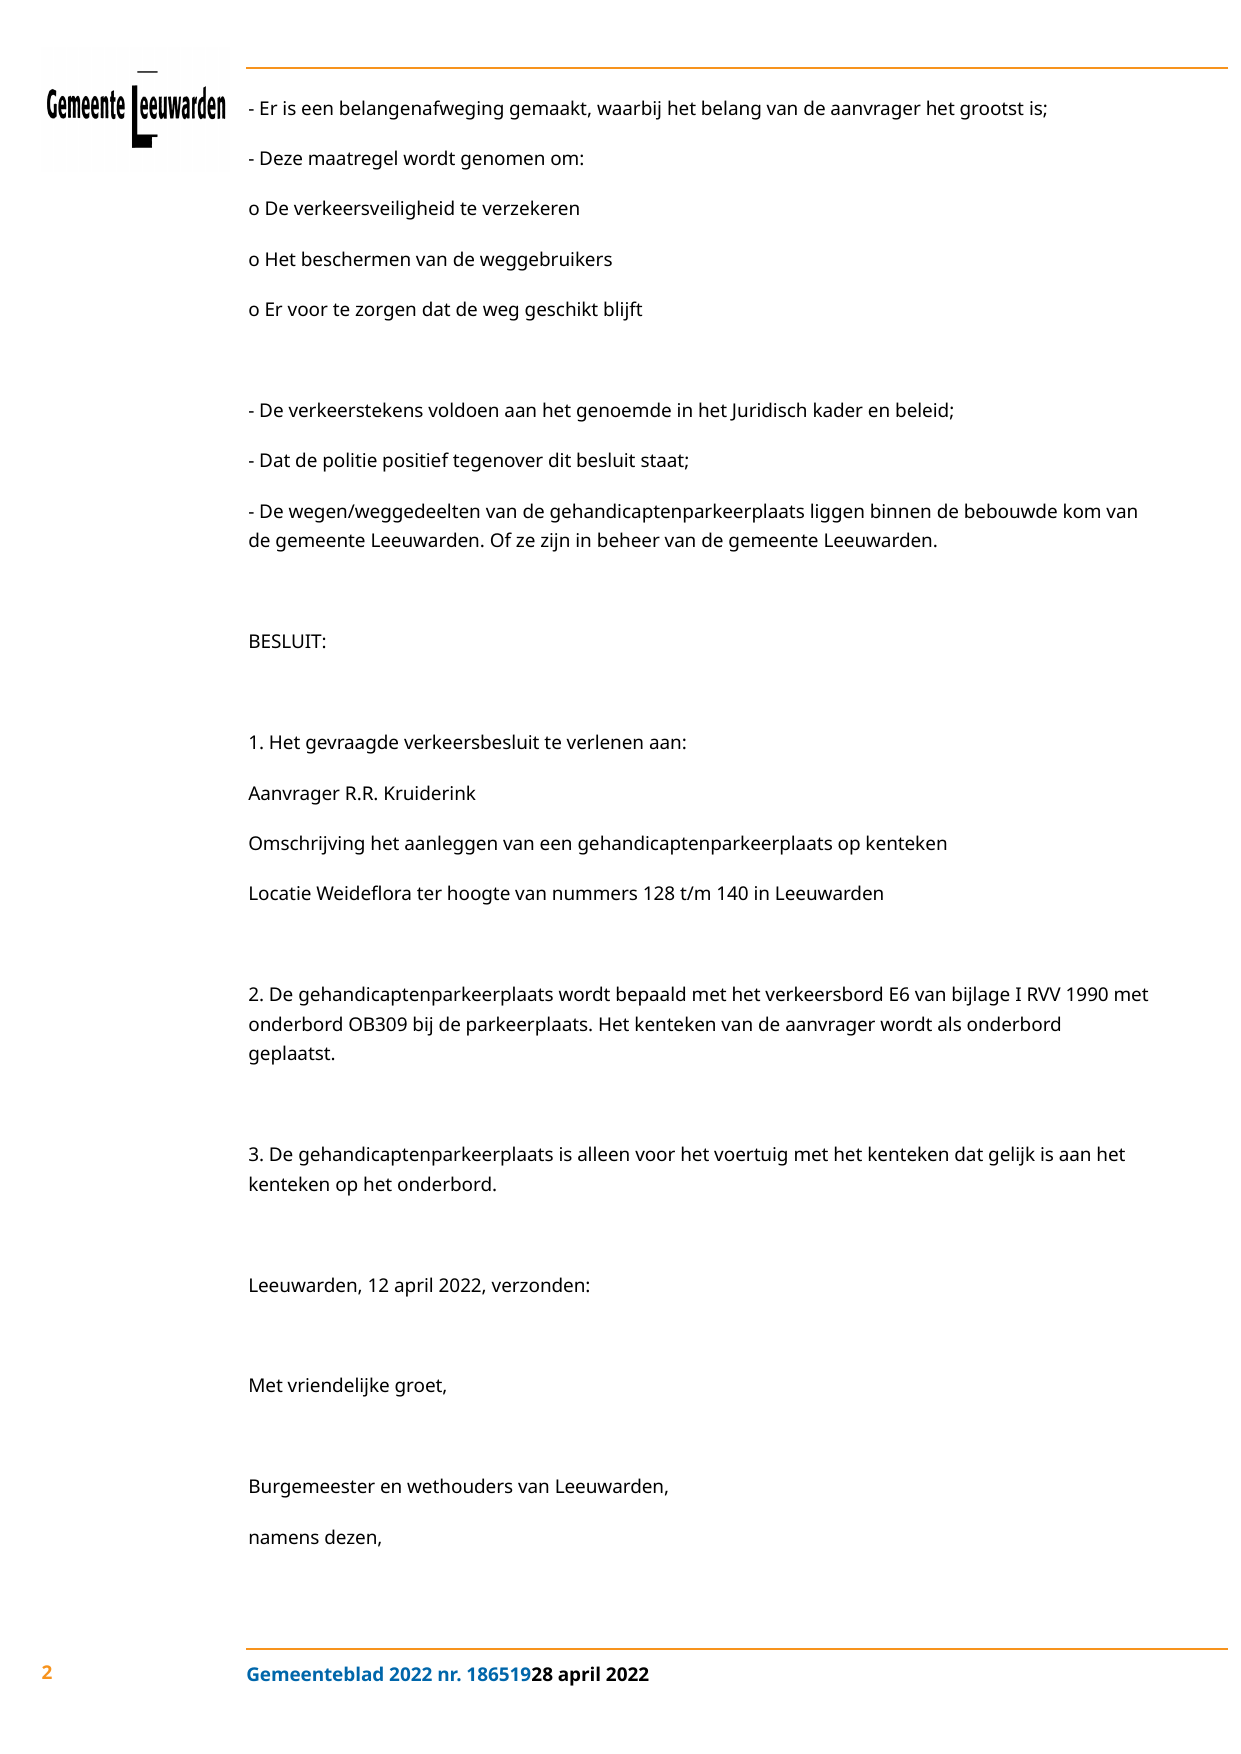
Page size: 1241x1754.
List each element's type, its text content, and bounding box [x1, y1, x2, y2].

text Omschrijving het aanleggen van een gehandicaptenparkeerplaats op kenteken [248, 830, 1152, 856]
text Met vriendelijke groet, [248, 1373, 1152, 1398]
text 2. De gehandicaptenparkeerplaats wordt bepaald met het verkeersbord E6 van bijlage I RVV 1990 met onderbord OB309 bij de parkeerplaats. Het kenteken van de aanvrager wordt als onderbord geplaatst. [248, 981, 1152, 1066]
text - Er is een belangenafweging gemaakt, waarbij het belang van de aanvrager het grootst is; [248, 95, 1152, 121]
text Burgemeester en wethouders van Leeuwarden, [248, 1473, 1152, 1499]
text Leeuwarden, 12 april 2022, verzonden: [248, 1272, 1152, 1298]
text BESLUIT: [248, 628, 1152, 654]
picture [41, 47, 231, 172]
text 1. Het gevraagde verkeersbesluit te verlenen aan: [248, 729, 1152, 755]
text o Er voor te zorgen dat de weg geschikt blijft [248, 296, 1152, 322]
text o Het beschermen van de weggebruikers [248, 246, 1152, 272]
text - De wegen/weggedeelten van de gehandicaptenparkeerplaats liggen binnen de bebouwde kom van de gemeente Leeuwarden. Of ze zijn in beheer van de gemeente Leeuwarden. [248, 498, 1152, 553]
text - Deze maatregel wordt genomen om: [248, 145, 1152, 171]
text namens dezen, [248, 1524, 1152, 1550]
text 3. De gehandicaptenparkeerplaats is alleen voor het voertuig met het kenteken dat gelijk is aan het kenteken op het onderbord. [248, 1141, 1152, 1197]
text Locatie Weideflora ter hoogte van nummers 128 t/m 140 in Leeuwarden [248, 881, 1152, 906]
text - Dat de politie positief tegenover dit besluit staat; [248, 448, 1152, 473]
text Aanvrager R.R. Kruiderink [248, 780, 1152, 806]
text - De verkeerstekens voldoen aan het genoemde in het Juridisch kader en beleid; [248, 397, 1152, 423]
text o De verkeersveiligheid te verzekeren [248, 196, 1152, 221]
